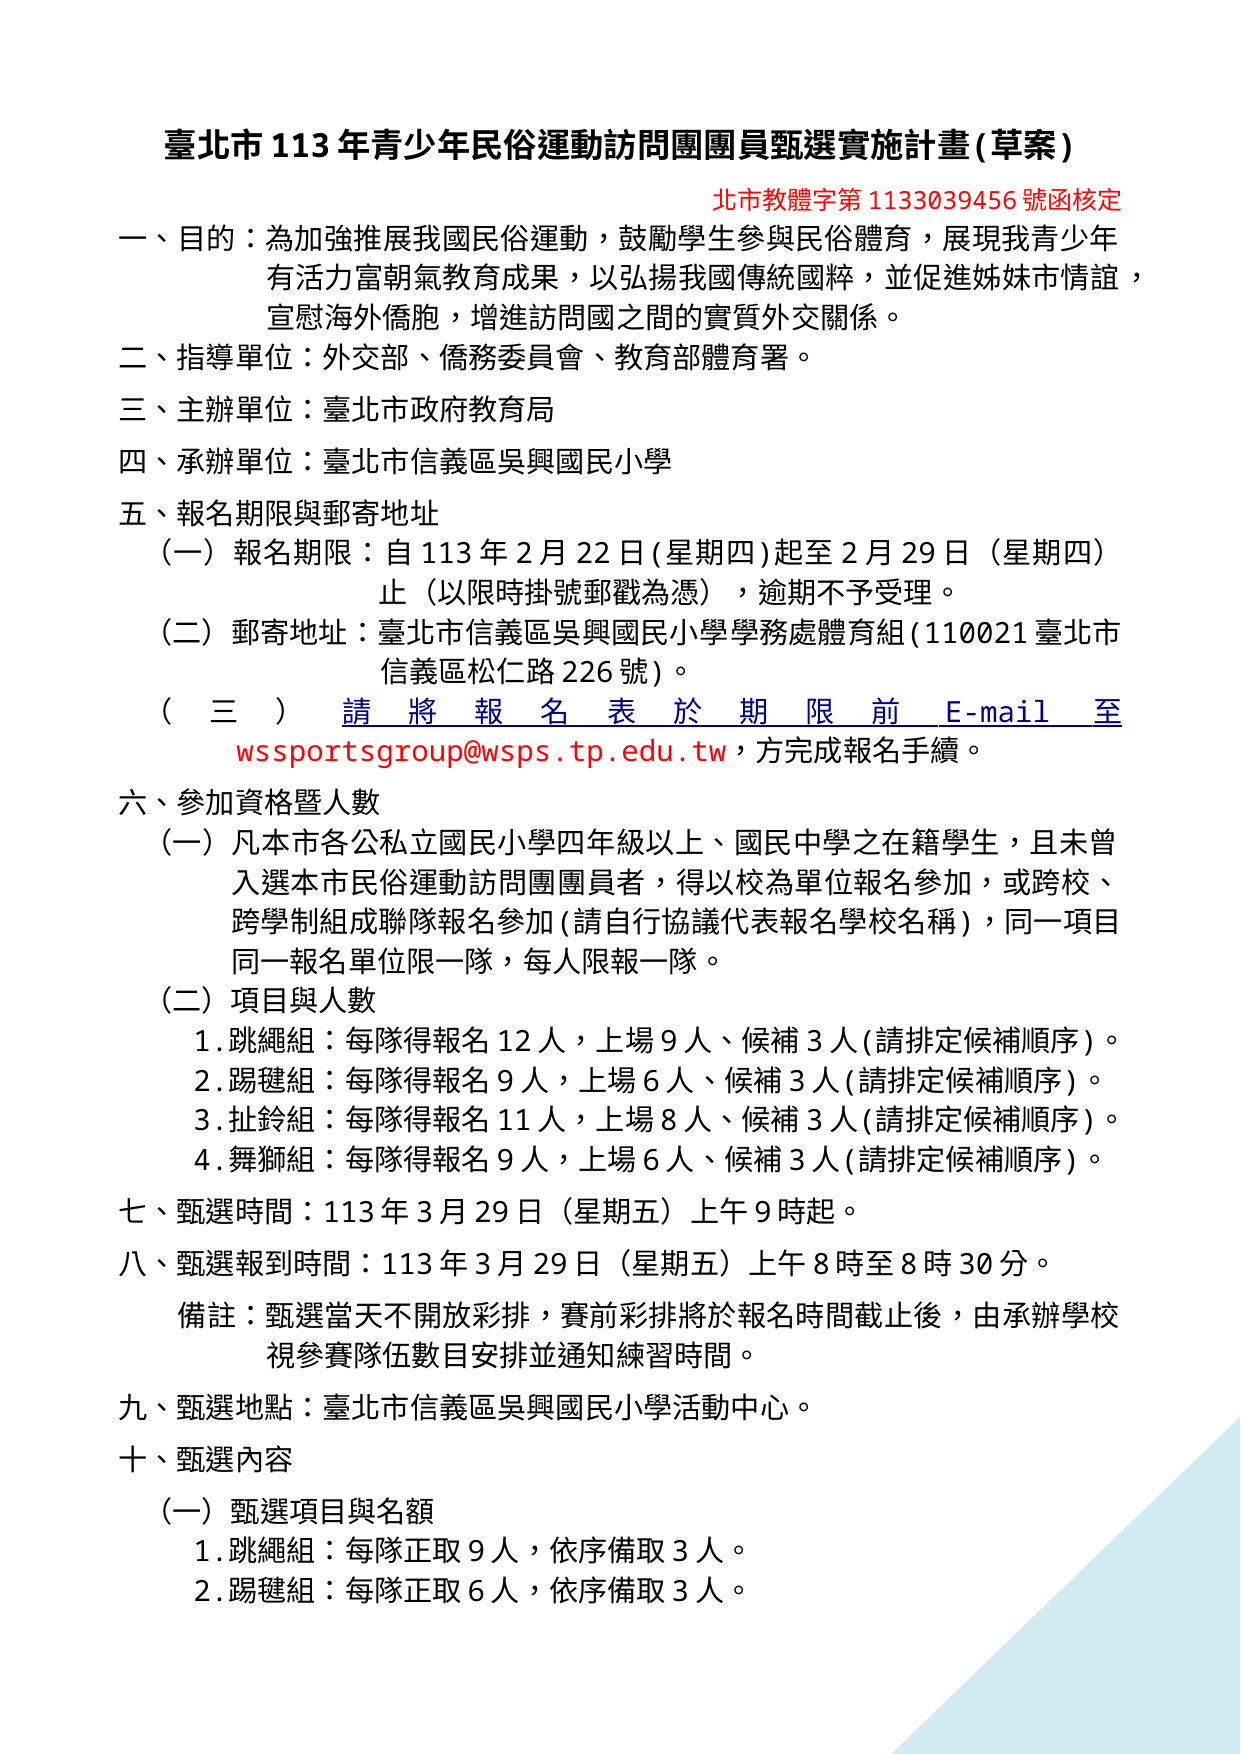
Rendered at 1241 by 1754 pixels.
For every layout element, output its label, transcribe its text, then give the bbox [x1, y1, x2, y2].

text 備註：甄選當天不開放彩排，賽前彩排將於報名時間截止後，由承辦學校視參賽隊伍數目安排並通知練習時間。 [177, 1295, 1122, 1374]
text 3.扯鈴組：每隊得報名11人，上場8人、候補3人(請排定候補順序)。 [193, 1099, 1122, 1138]
text 臺北市113年青少年民俗運動訪問團團員甄選實施計畫(草案) [118, 74, 1122, 178]
text （一）報名期限：自113年2月22日(星期四)起至2月29日（星期四）止（以限時掛號郵戳為憑），逾期不予受理。 [143, 532, 1122, 611]
text 一、目的：為加強推展我國民俗運動，鼓勵學生參與民俗體育，展現我青少年有活力富朝氣教育成果，以弘揚我國傳統國粹，並促進姊妹市情誼，宣慰海外僑胞，增進訪問國之間的實質外交關係。 [118, 218, 1122, 336]
text 六、參加資格暨人數 [118, 782, 1122, 822]
text （二）郵寄地址：臺北市信義區吳興國民小學學務處體育組(110021臺北市信義區松仁路226號)。 [143, 611, 1122, 691]
text （二）項目與人數 [143, 980, 1122, 1020]
text （三）請將報名表於期限前E-mail至wssportsgroup@wsps.tp.edu.tw，方完成報名手續。 [143, 691, 1122, 770]
text 1.跳繩組：每隊得報名12人，上場9人、候補3人(請排定候補順序)。 [193, 1020, 1122, 1059]
text 北市教體字第1133039456號函核定 [118, 178, 1122, 218]
text 五、報名期限與郵寄地址 [118, 493, 1122, 532]
text 八、甄選報到時間：113年3月29日（星期五）上午8時至8時30分。 [118, 1243, 1122, 1282]
text 十、甄選內容 [118, 1438, 1122, 1478]
text 二、指導單位：外交部、僑務委員會、教育部體育署。 [118, 336, 1122, 376]
text （一）凡本市各公私立國民小學四年級以上、國民中學之在籍學生，且未曾入選本市民俗運動訪問團團員者，得以校為單位報名參加，或跨校、跨學制組成聯隊報名參加(請自行協議代表報名學校名稱)，同一項目同一報名單位限一隊，每人限報一隊。 [143, 822, 1122, 980]
text 七、甄選時間：113年3月29日（星期五）上午9時起。 [118, 1191, 1122, 1230]
text 2.踢毽組：每隊正取6人，依序備取3人。 [193, 1570, 1080, 1609]
text 4.舞獅組：每隊得報名9人，上場6人、候補3人(請排定候補順序)。 [193, 1138, 1122, 1178]
text 2.踢毽組：每隊得報名9人，上場6人、候補3人(請排定候補順序)。 [193, 1059, 1122, 1099]
text 九、甄選地點：臺北市信義區吳興國民小學活動中心。 [118, 1386, 1122, 1426]
text 1.跳繩組：每隊正取9人，依序備取3人。 [193, 1530, 1121, 1570]
text （一）甄選項目與名額 [143, 1491, 1122, 1530]
text 四、承辦單位：臺北市信義區吳興國民小學 [118, 441, 1122, 480]
text 三、主辦單位：臺北市政府教育局 [118, 388, 1122, 428]
